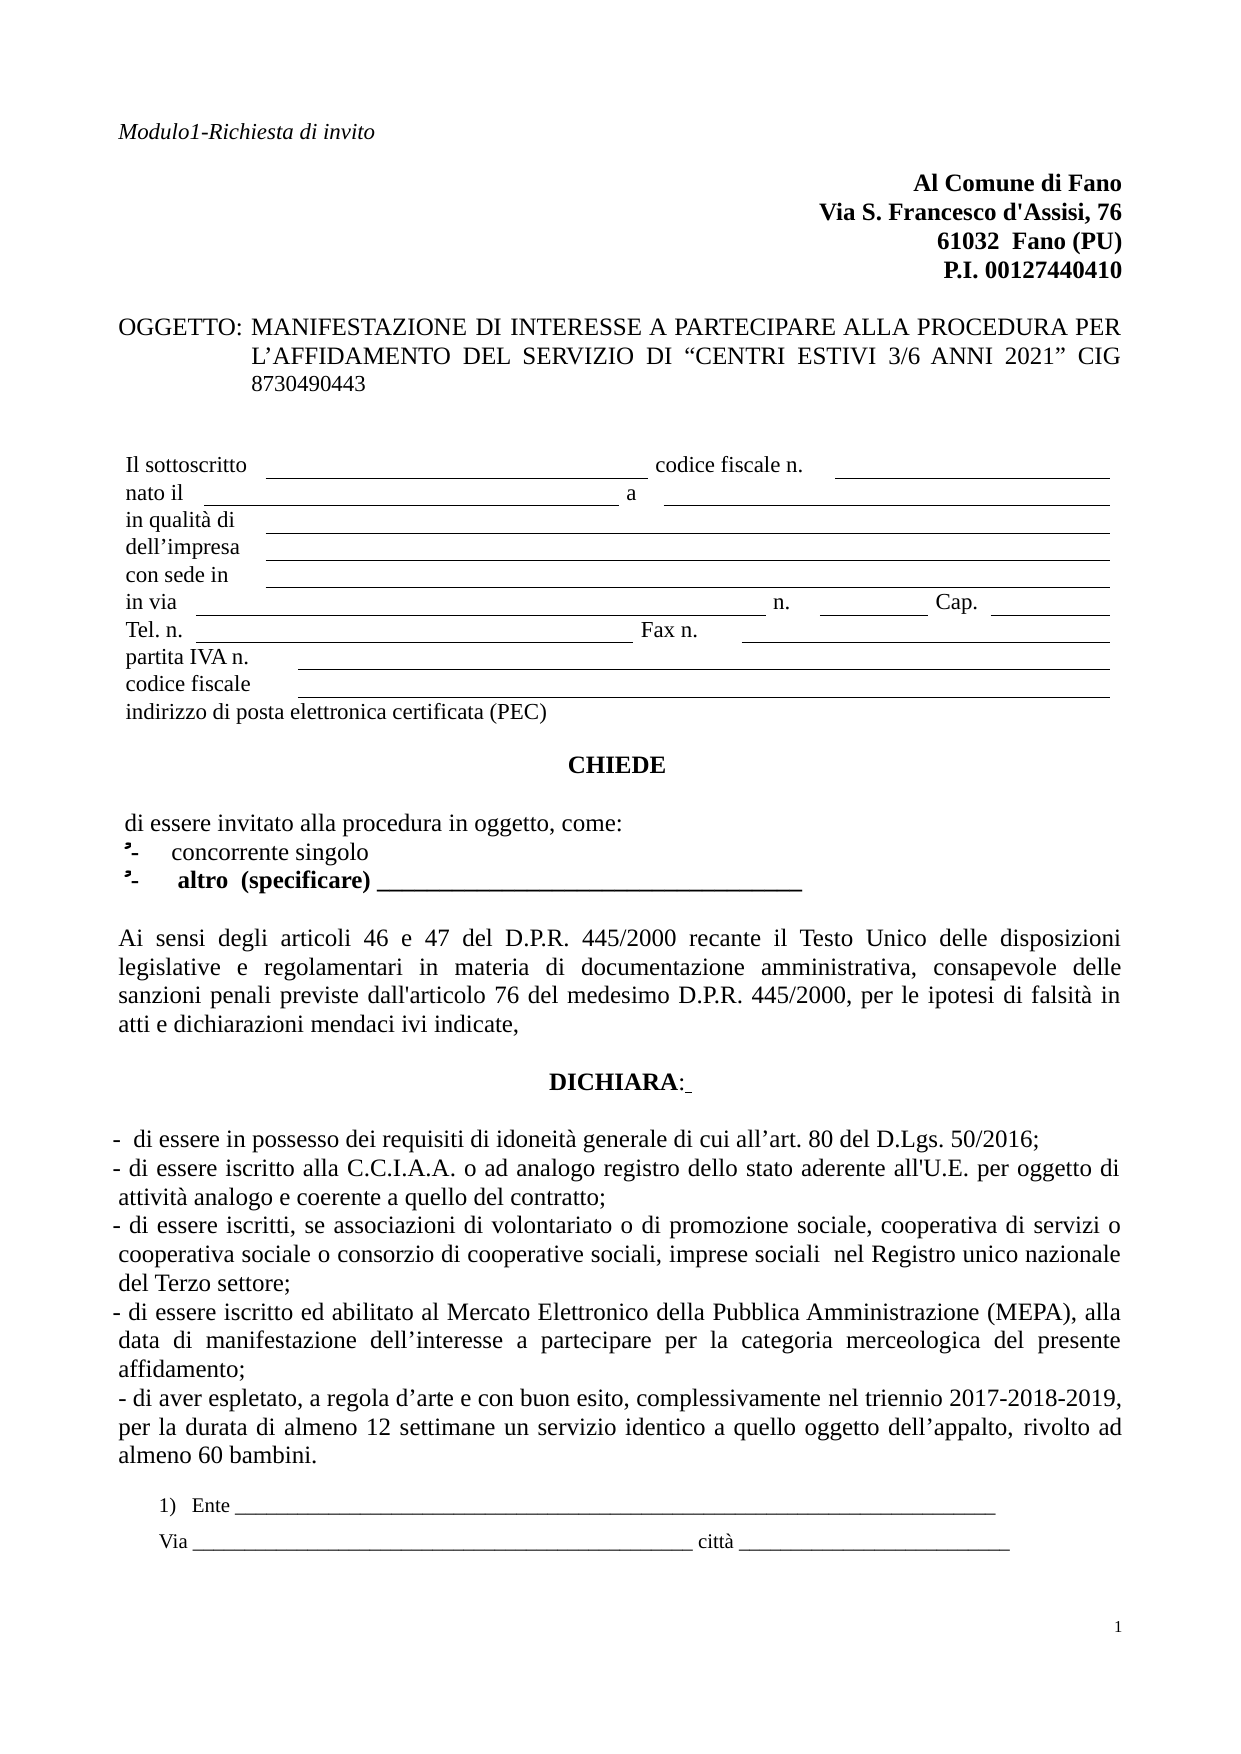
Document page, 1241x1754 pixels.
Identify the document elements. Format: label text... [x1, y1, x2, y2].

table_header Il sottoscritto [118, 451, 266, 478]
table_cell Cap. [928, 588, 991, 614]
table_cell nato il [118, 478, 204, 505]
table_cell [196, 587, 766, 614]
table_cell Tel. n. [118, 615, 196, 642]
table_cell [266, 534, 1110, 560]
table_cell indirizzo di posta elettronica certificata (PEC) [118, 697, 1110, 724]
table_cell partita IVA n. [118, 642, 298, 669]
text OGGETTO: MANIFESTAZIONE DI INTERESSE A PARTECIPARE ALLA PROCEDURA PER L’AFFIDAMENTO DEL SERVIZIO DI “CENTRI ESTIVI 3/6 ANNI 2021” CIG 8730490443 [118, 312, 1122, 396]
text ޫ - altro (specificare) __________________________________ [118, 866, 1114, 894]
table_cell [298, 642, 1110, 669]
table_cell n. [766, 588, 820, 614]
table_cell [204, 478, 619, 505]
table_cell [664, 478, 1110, 505]
text 1) Ente _________________________________________________________________________ [159, 1493, 1122, 1517]
table_cell [298, 670, 1110, 697]
text di essere invitato alla procedura in oggetto, come: [118, 808, 1114, 837]
table_cell [820, 588, 928, 614]
table_cell [742, 615, 1110, 642]
table_cell con sede in [118, 560, 266, 587]
text Modulo1-Richiesta di invito [118, 118, 1122, 144]
list - di aver espletato, a regola d’arte e con buon esito, complessivamente nel triennio 2017-2018-2019, per la durata di almeno 12 settimane un servizio identico a quello oggetto dell’appalto, rivolto ad almeno 60 bambini. [118, 1383, 1122, 1469]
text - di essere in possesso dei requisiti di idoneità generale di cui all’art. 80 del D.Lgs. 50/2016; [112, 1124, 1122, 1153]
table_cell Fax n. [633, 616, 742, 642]
text P.I. 00127440410 [118, 255, 1122, 283]
table_cell dell’impresa [118, 533, 266, 560]
text - di essere iscritto ed abilitato al Mercato Elettronico della Pubblica Amministrazione (MEPA), alla data di manifestazione dell’interesse a partecipare per la categoria merceologica del presente affidamento; [112, 1297, 1122, 1383]
table_cell [196, 616, 633, 642]
table_header codice fiscale n. [648, 451, 835, 478]
table_cell [266, 505, 1110, 532]
text CHIEDE [118, 751, 1122, 779]
table_header [835, 451, 1110, 478]
table_cell [266, 561, 1110, 587]
table_header [266, 451, 648, 478]
text Ai sensi degli articoli 46 e 47 del D.P.R. 445/2000 recante il Testo Unico delle disposizioni legislative e regolamentari in materia di documentazione amministrativa, consapevole delle sanzioni penali previste dall'articolo 76 del medesimo D.P.R. 445/2000, per le ipotesi di falsità in atti e dichiarazioni mendaci ivi indicate, [118, 923, 1122, 1038]
text - di essere iscritto alla C.C.I.A.A. o ad analogo registro dello stato aderente all'U.E. per oggetto di attività analogo e coerente a quello del contratto; [112, 1153, 1122, 1211]
text Via S. Francesco d'Assisi, 76 [118, 197, 1122, 226]
text 61032 Fano (PU) [118, 226, 1122, 255]
table_cell a [619, 478, 663, 505]
text - di essere iscritti, se associazioni di volontariato o di promozione sociale, cooperativa di servizi o cooperativa sociale o consorzio di cooperative sociali, imprese sociali nel Registro unico nazionale del Terzo settore; [112, 1211, 1122, 1297]
text Al Comune di Fano [118, 168, 1122, 197]
text Via ________________________________________________ città __________________________ [159, 1529, 1122, 1553]
table_cell in qualità di [118, 505, 266, 532]
table_cell codice fiscale [118, 669, 298, 697]
text ޫ - concorrente singolo [118, 837, 1114, 866]
text DICHIARA: [118, 1067, 1122, 1096]
table_cell [991, 588, 1110, 614]
table_cell in via [118, 587, 196, 614]
